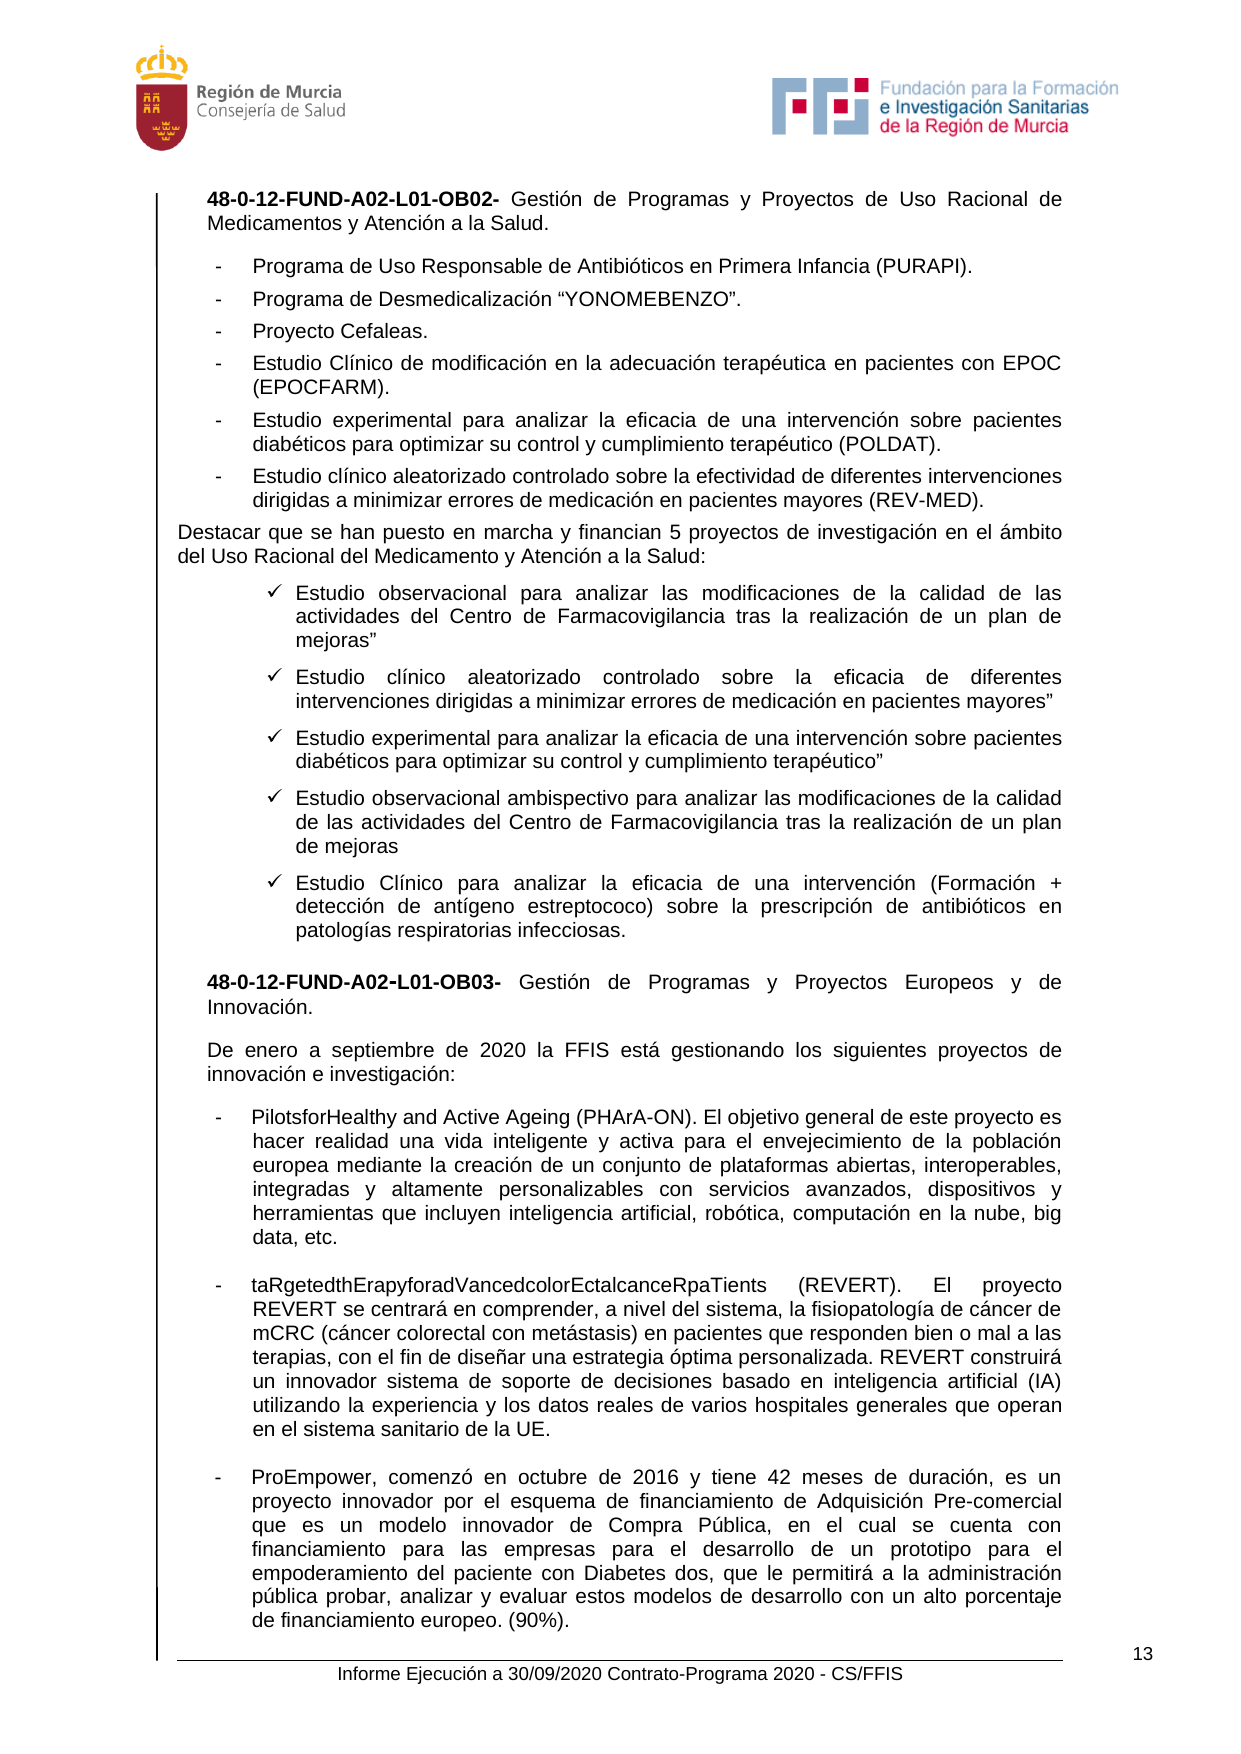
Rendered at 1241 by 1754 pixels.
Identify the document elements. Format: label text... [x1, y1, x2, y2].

list Estudio experimental para analizar la eficacia de una intervención sobre pacientes diabéticos para optimizar su control y cumplimiento terapéutico (POLDAT). [215, 407, 1063, 455]
text 48-0-12-FUND-A02-L01-OB03- Gestión de Programas y Proyectos Europeos y de Innovación. [207, 966, 1063, 1019]
text Destacar que se han puesto en marcha y financian 5 proyectos de investigación en el ámbito del Uso Racional del Medicamento y Atención a la Salud: [177, 520, 1063, 568]
list Programa de Desmedicalización “YONOMEBENZO”. [215, 287, 1063, 311]
list Estudio Clínico para analizar la eficacia de una intervención (Formación + detección de antígeno estreptococo) sobre la prescripción de antibióticos en patologías respiratorias infecciosas. [266, 870, 1063, 942]
list Proyecto Cefaleas. [215, 319, 1063, 343]
list Estudio observacional ambispectivo para analizar las modificaciones de la calidad de las actividades del Centro de Farmacovigilancia tras la realización de un plan de mejoras [266, 786, 1063, 858]
list Estudio observacional para analizar las modificaciones de la calidad de las actividades del Centro de Farmacovigilancia tras la realización de un plan de mejoras” [266, 580, 1063, 652]
list Estudio Clínico de modificación en la adecuación terapéutica en pacientes con EPOC (EPOCFARM). [215, 351, 1063, 399]
list ProEmpower, comenzó en octubre de 2016 y tiene 42 meses de duración, es un proyecto innovador por el esquema de financiamiento de Adquisición Pre-comercial que es un modelo innovador de Compra Pública, en el cual se cuenta con financiamiento para las empresas para el desarrollo de un prototipo para el empoderamiento del paciente con Diabetes dos, que le permitirá a la administración pública probar, analizar y evaluar estos modelos de desarrollo con un alto porcentaje de financiamiento europeo. (90%). [214, 1464, 1063, 1632]
text De enero a septiembre de 2020 la FFIS está gestionando los siguientes proyectos de innovación e investigación: [207, 1038, 1063, 1086]
list taRgetedthErapyforadVancedcolorEctalcanceRpaTients (REVERT). El proyecto REVERT se centrará en comprender, a nivel del sistema, la fisiopatología de cáncer de mCRC (cáncer colorectal con metástasis) en pacientes que responden bien o mal a las terapias, con el fin de diseñar una estrategia óptima personalizada. REVERT construirá un innovador sistema de soporte de decisiones basado en inteligencia artificial (IA) utilizando la experiencia y los datos reales de varios hospitales generales que operan en el sistema sanitario de la UE. [215, 1273, 1063, 1441]
list Estudio clínico aleatorizado controlado sobre la efectividad de diferentes intervenciones dirigidas a minimizar errores de medicación en pacientes mayores (REV-MED). [215, 464, 1063, 512]
text 48-0-12-FUND-A02-L01-OB02- Gestión de Programas y Proyectos de Uso Racional de Medicamentos y Atención a la Salud. [207, 187, 1063, 235]
list Estudio clínico aleatorizado controlado sobre la eficacia de diferentes intervenciones dirigidas a minimizar errores de medicación en pacientes mayores” [266, 665, 1063, 713]
list PilotsforHealthy and Active Ageing (PHArA-ON). El objetivo general de este proyecto es hacer realidad una vida inteligente y activa para el envejecimiento de la población europea mediante la creación de un conjunto de plataformas abiertas, interoperables, integradas y altamente personalizables con servicios avanzados, dispositivos y herramientas que incluyen inteligencia artificial, robótica, computación en la nube, big data, etc. [215, 1105, 1063, 1249]
list Estudio experimental para analizar la eficacia de una intervención sobre pacientes diabéticos para optimizar su control y cumplimiento terapéutico” [266, 725, 1063, 773]
list Programa de Uso Responsable de Antibióticos en Primera Infancia (PURAPI). [215, 254, 1063, 278]
